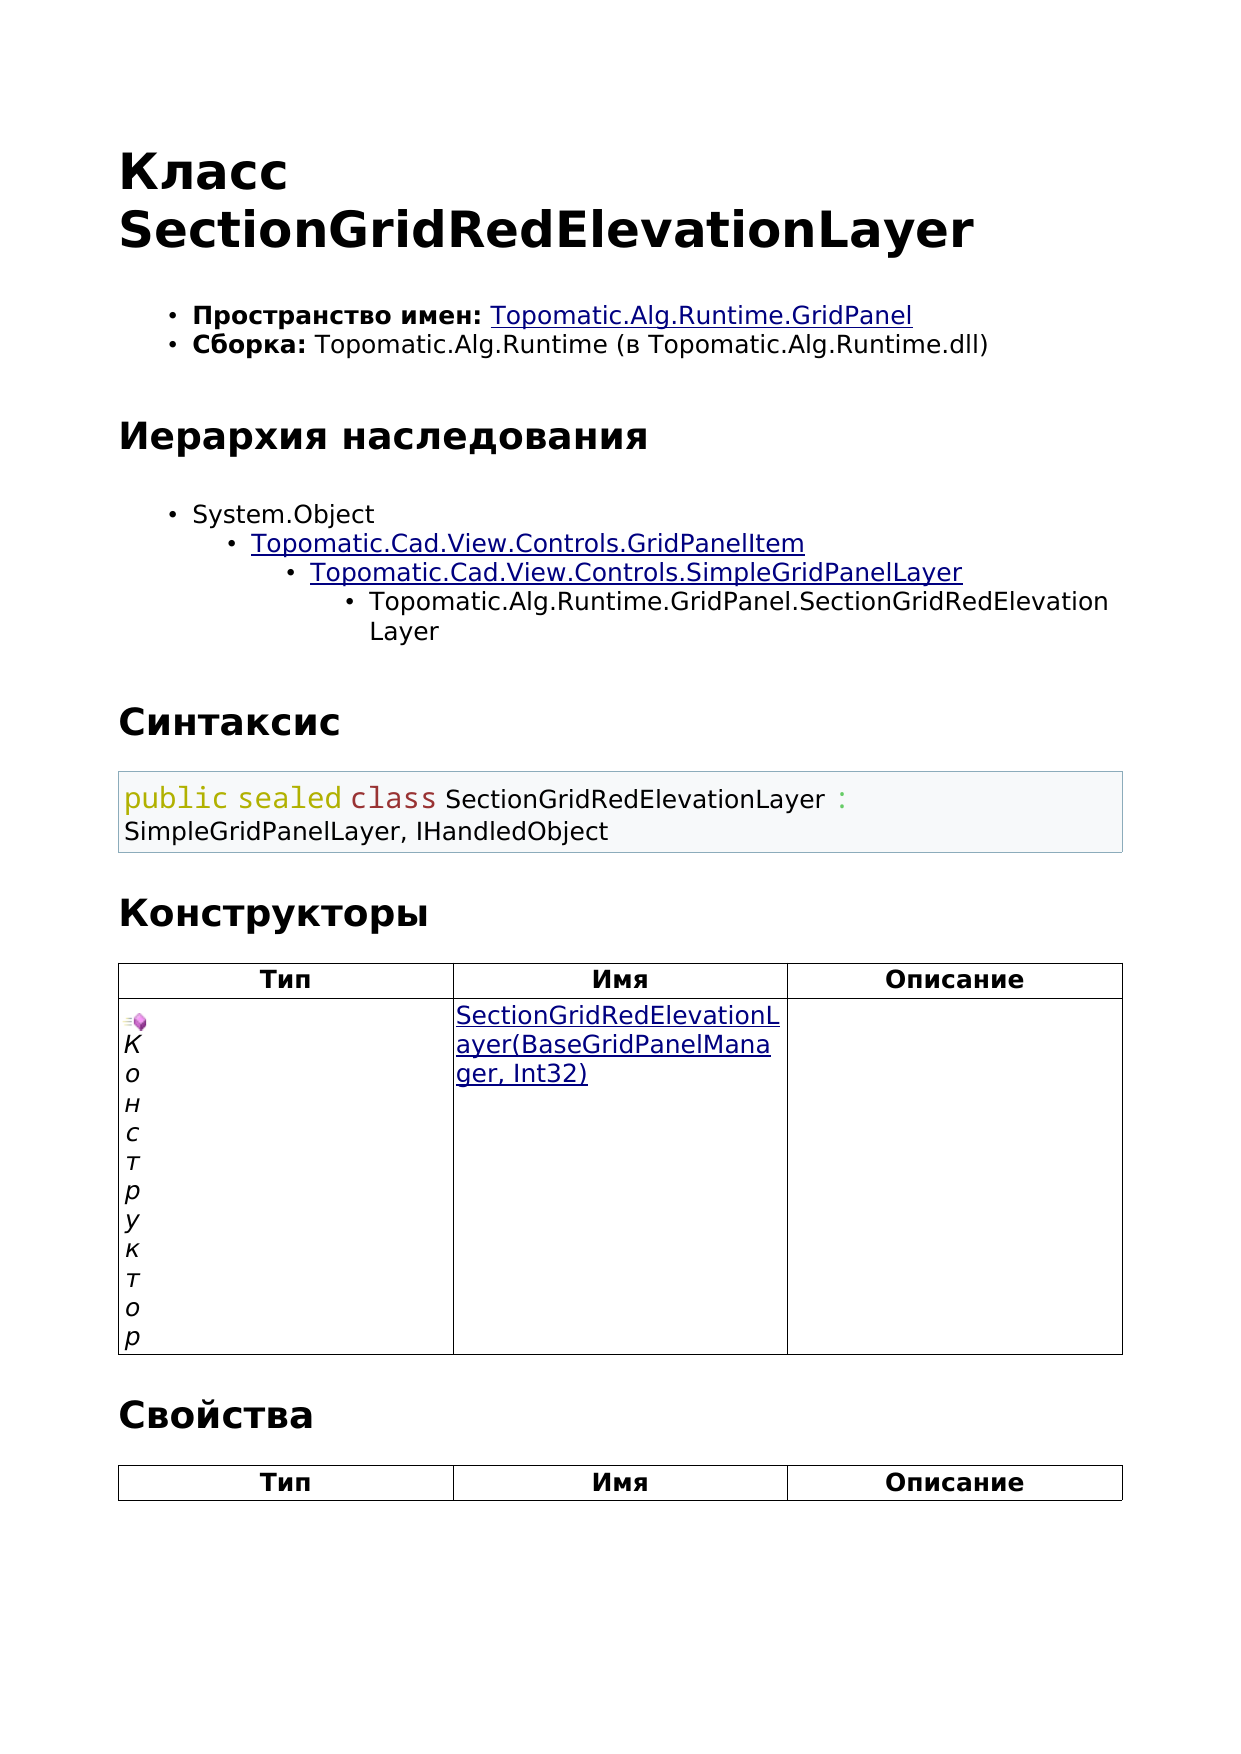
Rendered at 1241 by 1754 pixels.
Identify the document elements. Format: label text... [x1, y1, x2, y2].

subtitle Свойства [118, 1394, 1122, 1438]
table_header Описание [788, 964, 1122, 998]
picture [121, 1013, 147, 1031]
subtitle Синтаксис [118, 700, 1122, 744]
subtitle Конструкторы [118, 892, 1122, 935]
list System.Object [177, 500, 1122, 529]
table_header public sealed class SectionGridRedElevationLayer : SimpleGridPanelLayer, IHandledObject [119, 772, 1122, 852]
subtitle Класс SectionGridRedElevationLayer [118, 143, 1122, 259]
list Сборка: Topomatic.Alg.Runtime (в Topomatic.Alg.Runtime.dll) [177, 331, 1122, 360]
table_cell [788, 999, 1122, 1354]
table_header Тип [119, 964, 453, 998]
list Пространство имен: Topomatic.Alg.Runtime.GridPanel [177, 302, 1122, 331]
table_cell [119, 999, 453, 1354]
table_header Имя [454, 964, 787, 998]
table_cell SectionGridRedElevationLayer(BaseGridPanelManager, Int32) [454, 999, 787, 1354]
subtitle Иерархия наследования [118, 414, 1122, 458]
list Topomatic.Cad.View.Controls.GridPanelItem [236, 529, 1122, 558]
list Topomatic.Alg.Runtime.GridPanel.SectionGridRedElevationLayer [354, 587, 1122, 646]
table_header Тип [119, 1466, 453, 1500]
list Topomatic.Cad.View.Controls.SimpleGridPanelLayer [295, 558, 1122, 587]
table_header Имя [454, 1466, 787, 1500]
table_header Описание [788, 1466, 1122, 1500]
